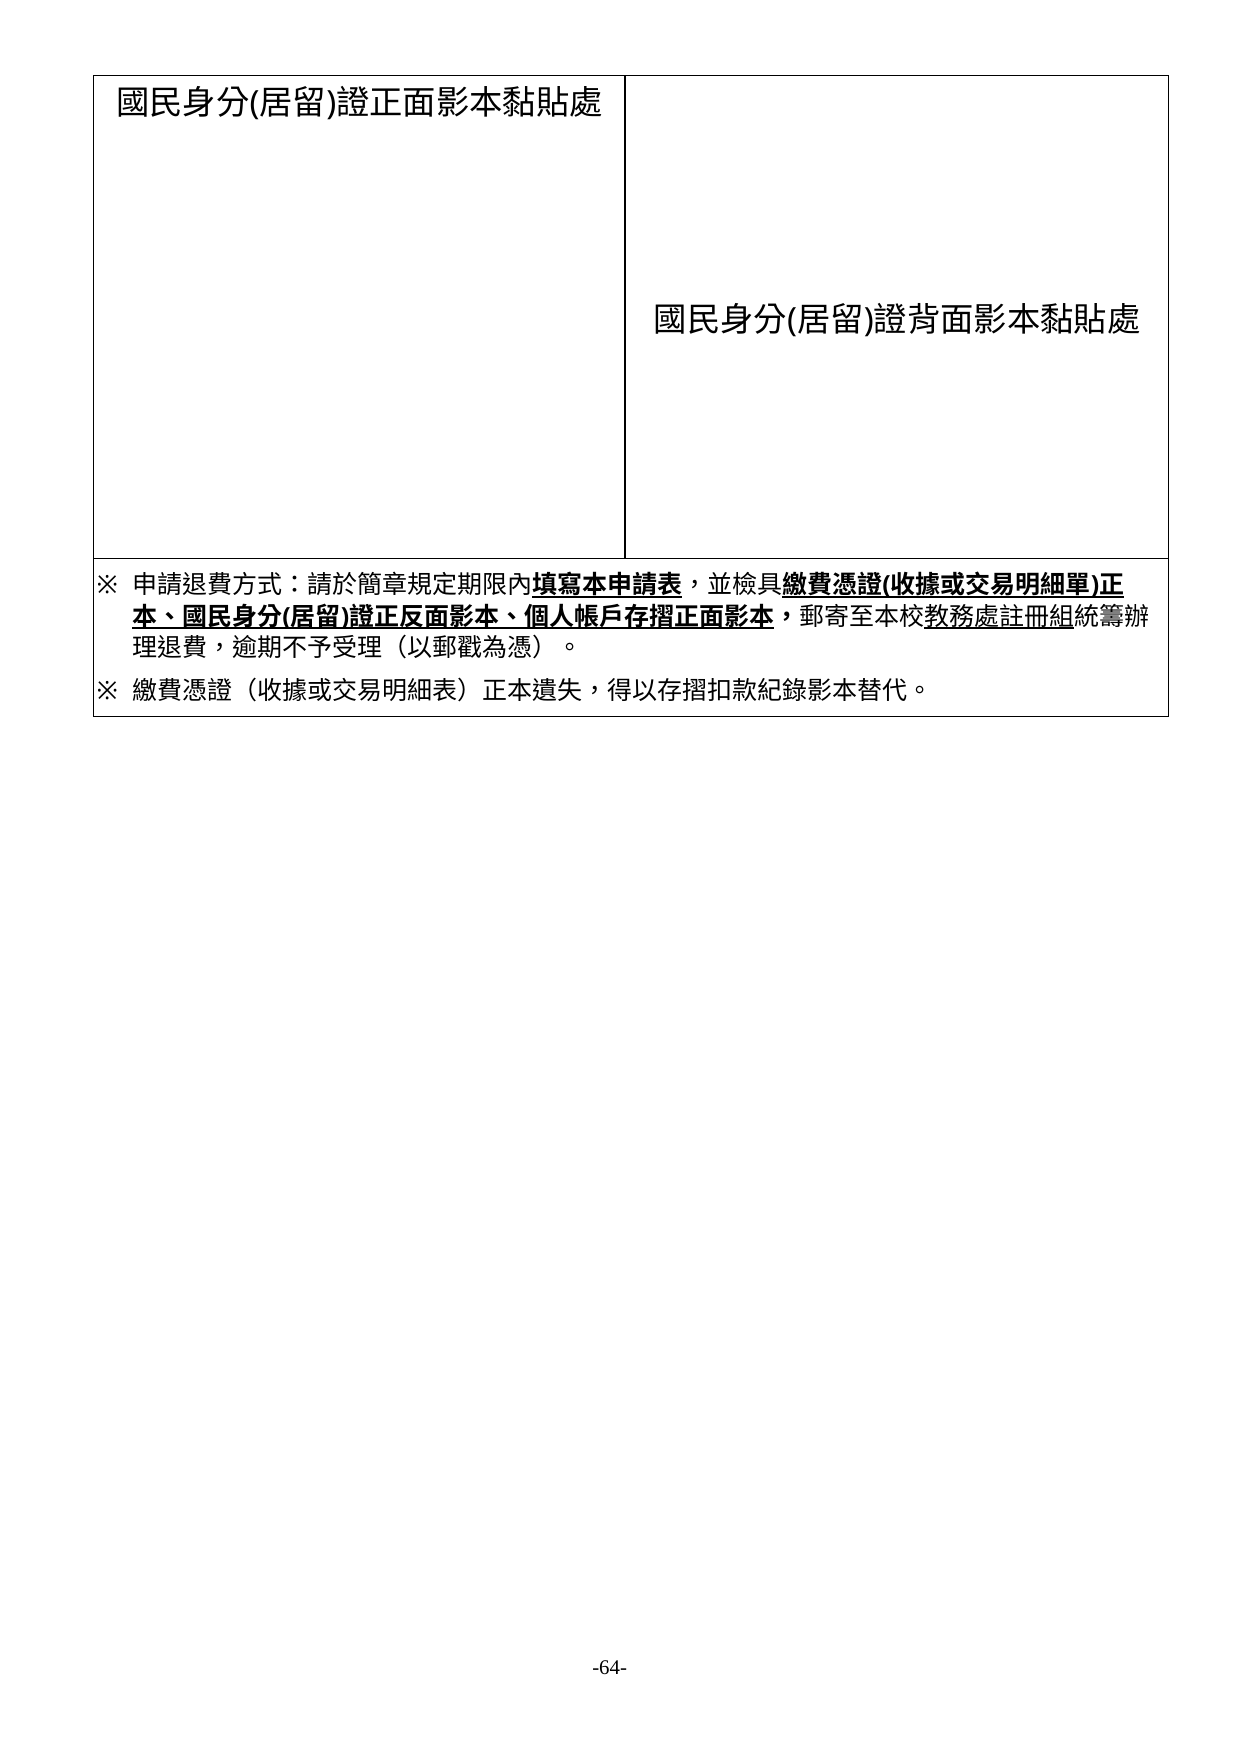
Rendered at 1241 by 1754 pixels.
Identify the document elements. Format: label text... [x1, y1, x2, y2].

table_cell 申請退費方式：請於簡章規定期限內填寫本申請表，並檢具繳費憑證(收據或交易明細單)正本、國民身分(居留)證正反面影本、個人帳戶存摺正面影本，郵寄至本校教務處註冊組統籌辦理退費，逾期不予受理（以郵戳為憑）。 繳費憑證（收據或交易明細表）正本遺失，得以存摺扣款紀錄影本替代。 [94, 559, 1168, 716]
table_cell 國民身分(居留)證背面影本黏貼處 [626, 76, 1168, 558]
table_cell 國民身分(居留)證正面影本黏貼處 [94, 76, 624, 558]
